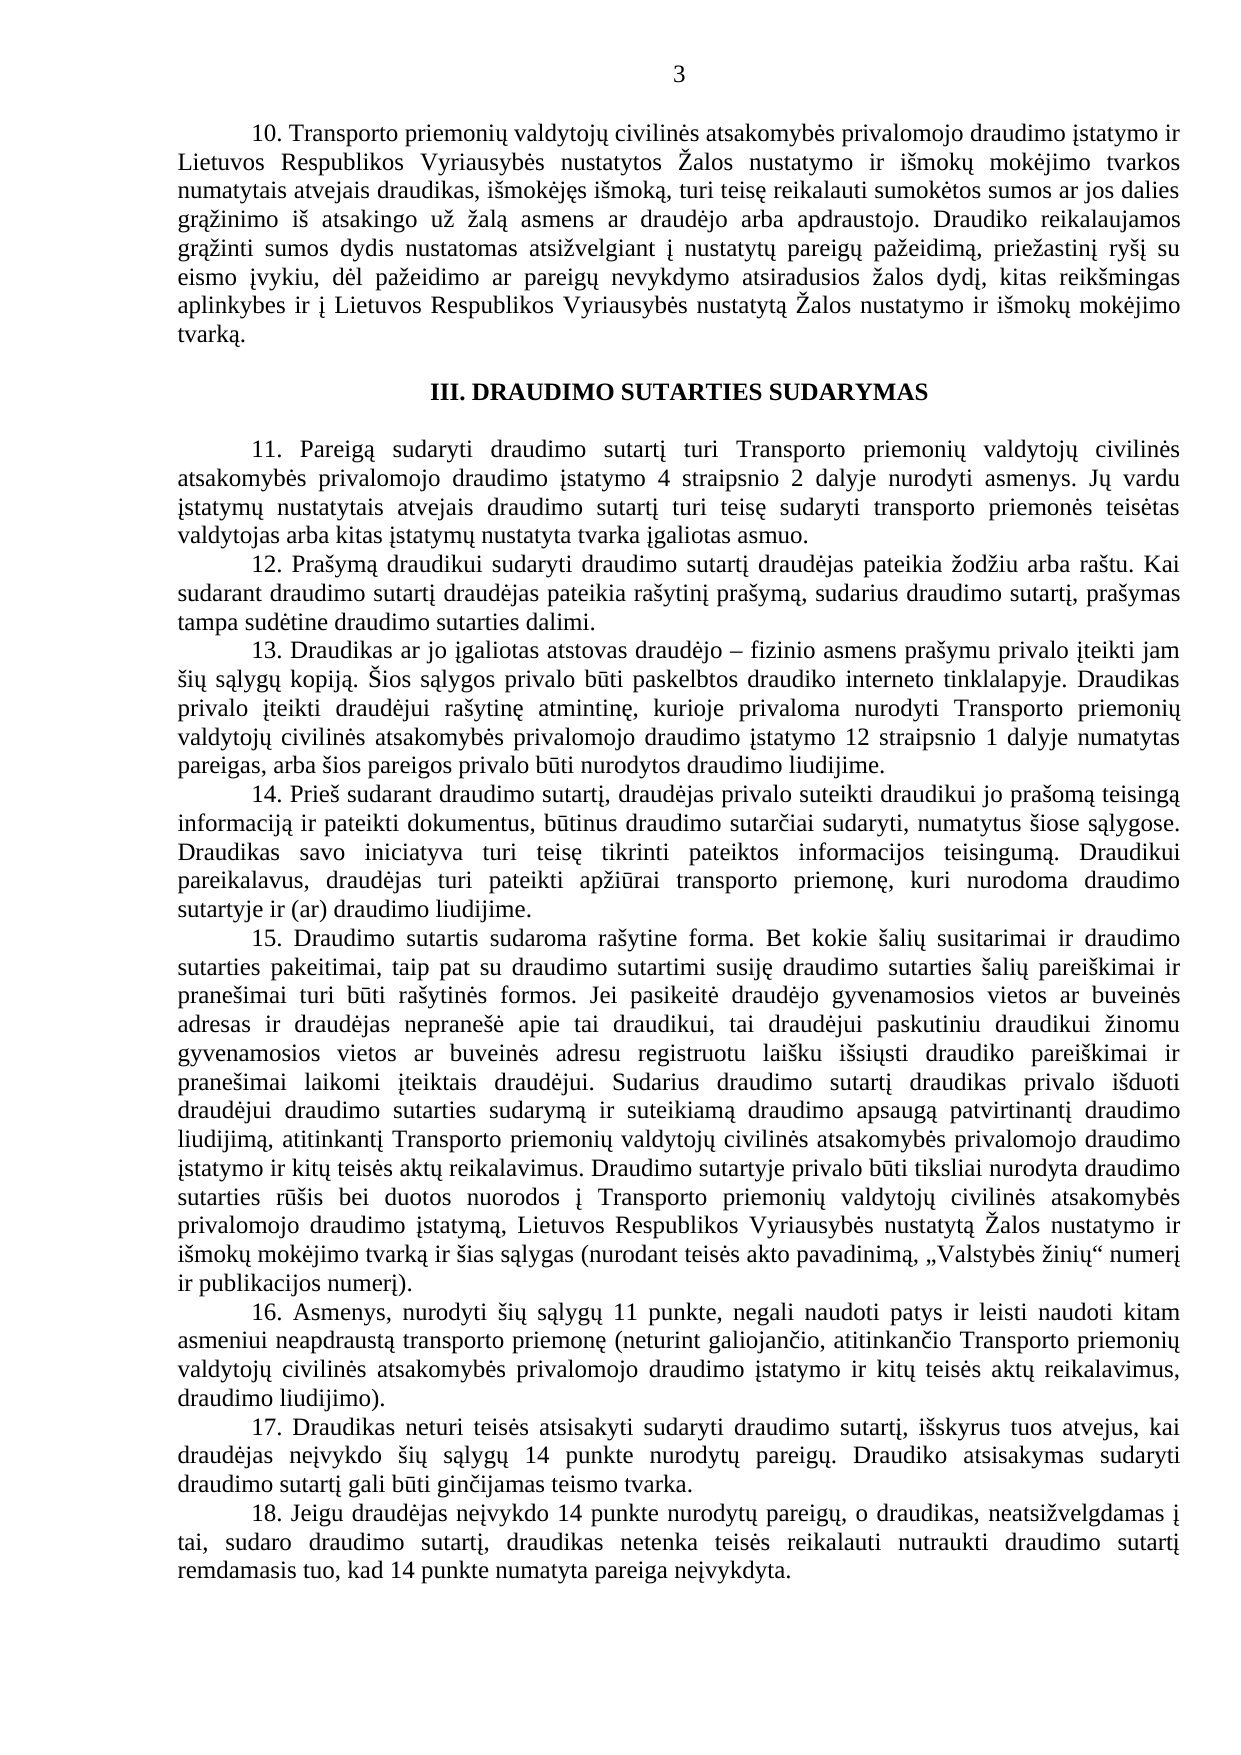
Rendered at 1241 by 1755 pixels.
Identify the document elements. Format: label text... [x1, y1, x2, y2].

text 15. Draudimo sutartis sudaroma rašytine forma. Bet kokie šalių susitarimai ir draudimo sutarties pakeitimai, taip pat su draudimo sutartimi susiję draudimo sutarties šalių pareiškimai ir pranešimai turi būti rašytinės formos. Jei pasikeitė draudėjo gyvenamosios vietos ar buveinės adresas ir draudėjas nepranešė apie tai draudikui, tai draudėjui paskutiniu draudikui žinomu gyvenamosios vietos ar buveinės adresu registruotu laišku išsiųsti draudiko pareiškimai ir pranešimai laikomi įteiktais draudėjui. Sudarius draudimo sutartį draudikas privalo išduoti draudėjui draudimo sutarties sudarymą ir suteikiamą draudimo apsaugą patvirtinantį draudimo liudijimą, atitinkantį Transporto priemonių valdytojų civilinės atsakomybės privalomojo draudimo įstatymo ir kitų teisės aktų reikalavimus. Draudimo sutartyje privalo būti tiksliai nurodyta draudimo sutarties rūšis bei duotos nuorodos į Transporto priemonių valdytojų civilinės atsakomybės privalomojo draudimo įstatymą, Lietuvos Respublikos Vyriausybės nustatytą Žalos nustatymo ir išmokų mokėjimo tvarką ir šias sąlygas (nurodant teisės akto pavadinimą, „Valstybės žinių“ numerį ir publikacijos numerį). [177, 923, 1181, 1297]
text 17. Draudikas neturi teisės atsisakyti sudaryti draudimo sutartį, išskyrus tuos atvejus, kai draudėjas neįvykdo šių sąlygų 14 punkte nurodytų pareigų. Draudiko atsisakymas sudaryti draudimo sutartį gali būti ginčijamas teismo tvarka. [177, 1412, 1181, 1498]
text 14. Prieš sudarant draudimo sutartį, draudėjas privalo suteikti draudikui jo prašomą teisingą informaciją ir pateikti dokumentus, būtinus draudimo sutarčiai sudaryti, numatytus šiose sąlygose. Draudikas savo iniciatyva turi teisę tikrinti pateiktos informacijos teisingumą. Draudikui pareikalavus, draudėjas turi pateikti apžiūrai transporto priemonę, kuri nurodoma draudimo sutartyje ir (ar) draudimo liudijime. [177, 779, 1181, 923]
text 18. Jeigu draudėjas neįvykdo 14 punkte nurodytų pareigų, o draudikas, neatsižvelgdamas į tai, sudaro draudimo sutartį, draudikas netenka teisės reikalauti nutraukti draudimo sutartį remdamasis tuo, kad 14 punkte numatyta pareiga neįvykdyta. [177, 1498, 1181, 1584]
text 13. Draudikas ar jo įgaliotas atstovas draudėjo – fizinio asmens prašymu privalo įteikti jam šių sąlygų kopiją. Šios sąlygos privalo būti paskelbtos draudiko interneto tinklalapyje. Draudikas privalo įteikti draudėjui rašytinę atmintinę, kurioje privaloma nurodyti Transporto priemonių valdytojų civilinės atsakomybės privalomojo draudimo įstatymo 12 straipsnio 1 dalyje numatytas pareigas, arba šios pareigos privalo būti nurodytos draudimo liudijime. [177, 636, 1181, 779]
text 16. Asmenys, nurodyti šių sąlygų 11 punkte, negali naudoti patys ir leisti naudoti kitam asmeniui neapdraustą transporto priemonę (neturint galiojančio, atitinkančio Transporto priemonių valdytojų civilinės atsakomybės privalomojo draudimo įstatymo ir kitų teisės aktų reikalavimus, draudimo liudijimo). [177, 1297, 1181, 1412]
text 10. Transporto priemonių valdytojų civilinės atsakomybės privalomojo draudimo įstatymo ir Lietuvos Respublikos Vyriausybės nustatytos Žalos nustatymo ir išmokų mokėjimo tvarkos numatytais atvejais draudikas, išmokėjęs išmoką, turi teisę reikalauti sumokėtos sumos ar jos dalies grąžinimo iš atsakingo už žalą asmens ar draudėjo arba apdraustojo. Draudiko reikalaujamos grąžinti sumos dydis nustatomas atsižvelgiant į nustatytų pareigų pažeidimą, priežastinį ryšį su eismo įvykiu, dėl pažeidimo ar pareigų nevykdymo atsiradusios žalos dydį, kitas reikšmingas aplinkybes ir į Lietuvos Respublikos Vyriausybės nustatytą Žalos nustatymo ir išmokų mokėjimo tvarką. [177, 118, 1181, 348]
text 11. Pareigą sudaryti draudimo sutartį turi Transporto priemonių valdytojų civilinės atsakomybės privalomojo draudimo įstatymo 4 straipsnio 2 dalyje nurodyti asmenys. Jų vardu įstatymų nustatytais atvejais draudimo sutartį turi teisę sudaryti transporto priemonės teisėtas valdytojas arba kitas įstatymų nustatyta tvarka įgaliotas asmuo. [177, 434, 1181, 549]
text 12. Prašymą draudikui sudaryti draudimo sutartį draudėjas pateikia žodžiu arba raštu. Kai sudarant draudimo sutartį draudėjas pateikia rašytinį prašymą, sudarius draudimo sutartį, prašymas tampa sudėtine draudimo sutarties dalimi. [177, 549, 1181, 636]
text III. Draudimo sutarties sudarymas [177, 377, 1181, 406]
